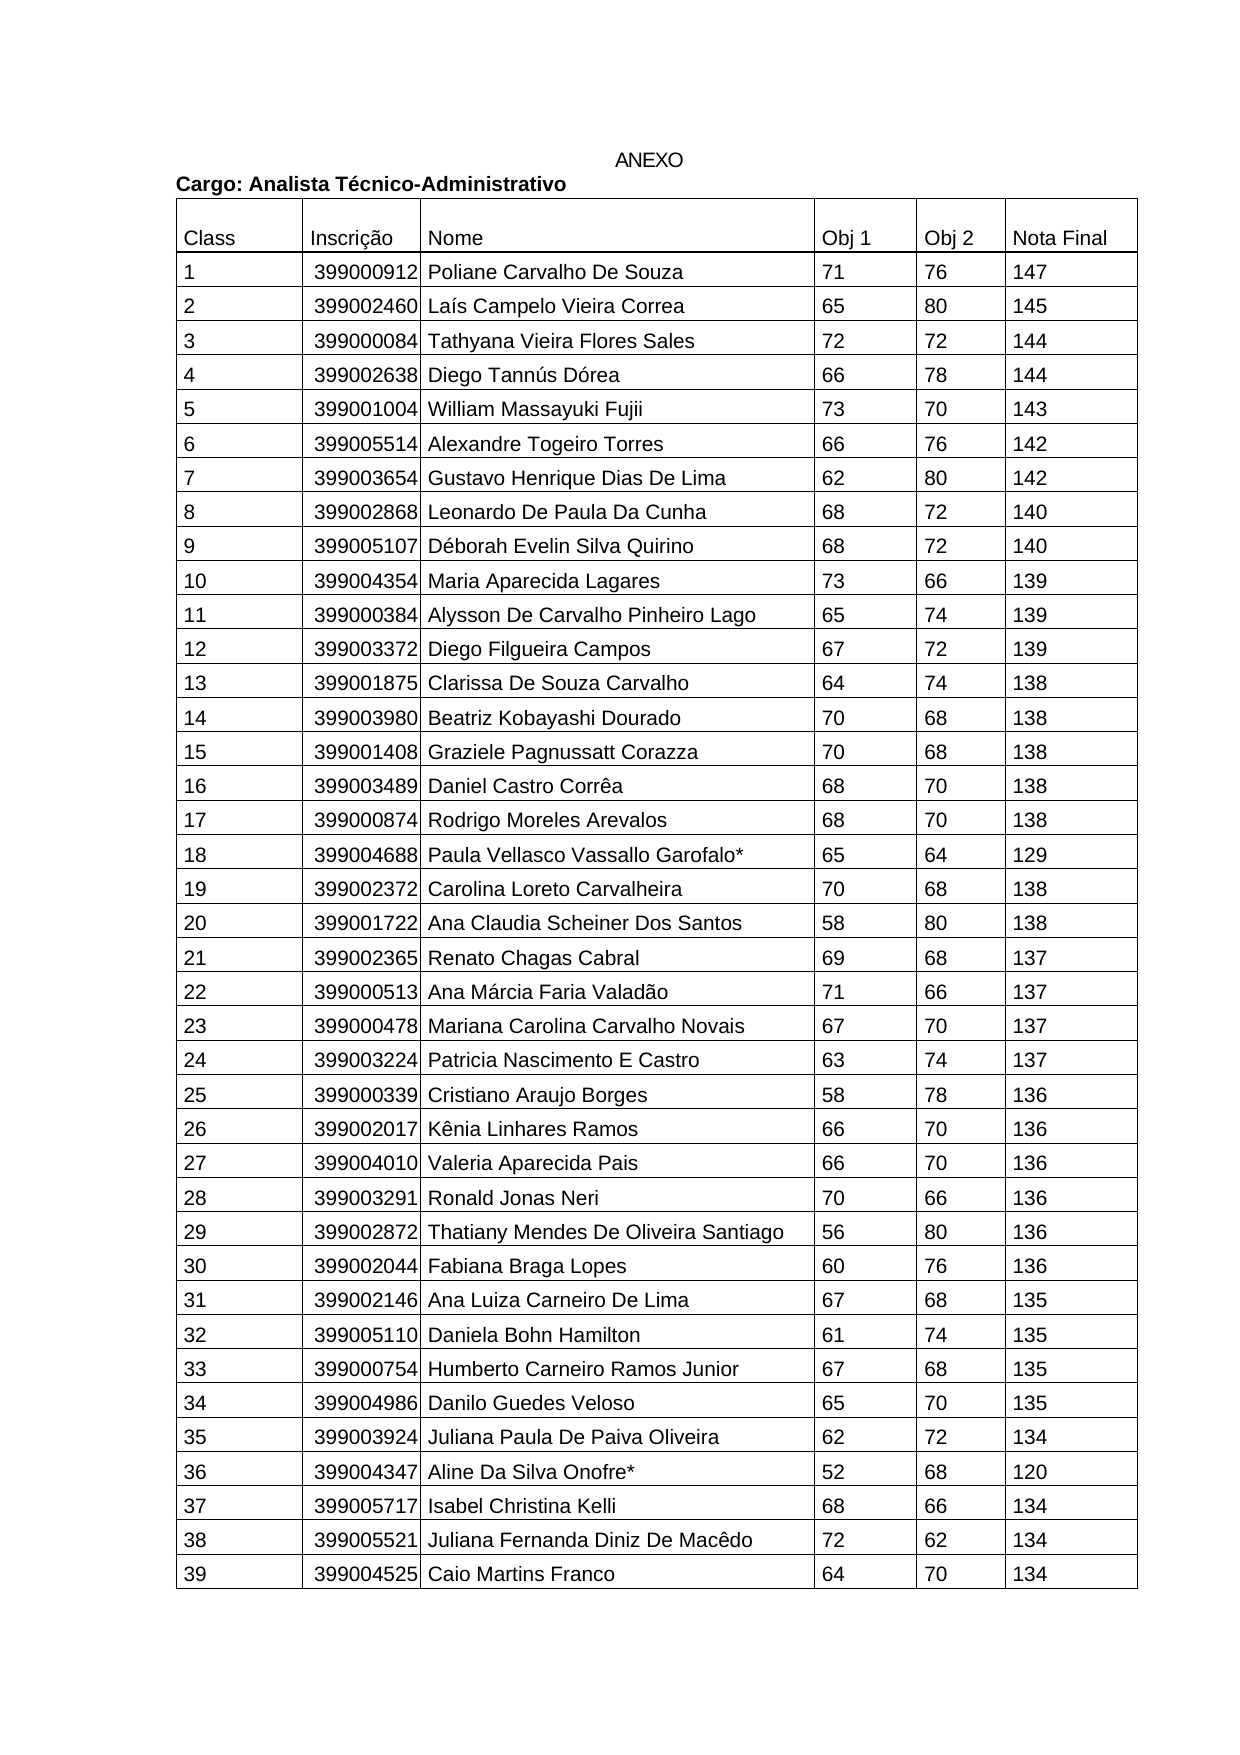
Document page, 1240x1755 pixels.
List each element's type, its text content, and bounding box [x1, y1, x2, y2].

table_cell 72 [815, 1520, 916, 1554]
table_cell 63 [815, 1041, 916, 1074]
table_cell 10 [177, 561, 302, 594]
table_cell 65 [815, 287, 916, 320]
table_cell 7 [177, 458, 302, 491]
table_cell Laís Campelo Vieira Correa [421, 287, 814, 320]
table_cell 399000513 [303, 972, 420, 1005]
table_cell 76 [917, 424, 1005, 457]
table_cell 138 [1006, 664, 1137, 697]
table_cell 68 [815, 1486, 916, 1519]
table_cell Daniel Castro Corrêa [421, 766, 814, 800]
table_cell 38 [177, 1520, 302, 1554]
table_cell 17 [177, 801, 302, 834]
table_cell 135 [1006, 1349, 1137, 1382]
table_cell 23 [177, 1006, 302, 1039]
table_cell 399003489 [303, 766, 420, 800]
table_cell Ana Claudia Scheiner Dos Santos [421, 904, 814, 937]
table_cell 70 [917, 766, 1005, 800]
table_cell Déborah Evelin Silva Quirino [421, 527, 814, 560]
table_cell 58 [815, 904, 916, 937]
table_cell Gustavo Henrique Dias De Lima [421, 458, 814, 491]
table_cell 66 [917, 561, 1005, 594]
table_cell 65 [815, 835, 916, 868]
table_cell 70 [917, 1383, 1005, 1417]
subtitle Cargo: Analista Técnico-Administrativo [176, 172, 1122, 196]
table_cell 30 [177, 1246, 302, 1279]
table_cell 36 [177, 1452, 302, 1485]
table_cell 399004688 [303, 835, 420, 868]
table_cell 399005107 [303, 527, 420, 560]
table_cell 399002638 [303, 355, 420, 388]
table_cell 68 [815, 766, 916, 800]
table_header Obj 1 [815, 199, 916, 251]
table_cell 139 [1006, 595, 1137, 628]
table_cell 399002372 [303, 869, 420, 902]
table_cell 399005514 [303, 424, 420, 457]
table_cell 58 [815, 1075, 916, 1108]
table_cell Renato Chagas Cabral [421, 938, 814, 971]
table_cell 70 [815, 1178, 916, 1211]
table_cell 62 [917, 1520, 1005, 1554]
table_cell 65 [815, 1383, 916, 1417]
table_cell 66 [815, 355, 916, 388]
table_cell 145 [1006, 287, 1137, 320]
table_cell Poliane Carvalho De Souza [421, 253, 814, 286]
table_cell 64 [917, 835, 1005, 868]
table_cell 69 [815, 938, 916, 971]
table_cell 136 [1006, 1144, 1137, 1177]
table_cell 399003291 [303, 1178, 420, 1211]
table_cell 62 [815, 458, 916, 491]
table_cell Thatiany Mendes De Oliveira Santiago [421, 1212, 814, 1245]
table_cell 72 [917, 527, 1005, 560]
table_cell 70 [917, 1144, 1005, 1177]
table_cell 399002017 [303, 1109, 420, 1142]
table_header Nota Final [1006, 199, 1137, 251]
table_cell 67 [815, 1281, 916, 1314]
table_cell 60 [815, 1246, 916, 1279]
table_cell 68 [917, 869, 1005, 902]
table_cell 399001722 [303, 904, 420, 937]
table_cell 138 [1006, 904, 1137, 937]
table_cell 26 [177, 1109, 302, 1142]
table_cell 70 [917, 390, 1005, 423]
table_cell 13 [177, 664, 302, 697]
table_cell 74 [917, 1041, 1005, 1074]
table_cell William Massayuki Fujii [421, 390, 814, 423]
table_cell 37 [177, 1486, 302, 1519]
table_cell 76 [917, 1246, 1005, 1279]
table_cell 399005717 [303, 1486, 420, 1519]
table_cell Mariana Carolina Carvalho Novais [421, 1006, 814, 1039]
table_cell 136 [1006, 1178, 1137, 1211]
table_cell 68 [815, 527, 916, 560]
table_cell 68 [917, 732, 1005, 765]
table_cell 138 [1006, 698, 1137, 731]
table_cell 399004354 [303, 561, 420, 594]
table_cell 70 [815, 732, 916, 765]
table_cell 15 [177, 732, 302, 765]
table_cell 140 [1006, 527, 1137, 560]
table_cell 399002460 [303, 287, 420, 320]
table_cell 138 [1006, 869, 1137, 902]
table_cell 68 [815, 492, 916, 526]
table_cell 25 [177, 1075, 302, 1108]
table_cell 64 [815, 664, 916, 697]
table_cell Caio Martins Franco [421, 1555, 814, 1588]
table_cell 68 [917, 1452, 1005, 1485]
table_cell 399002868 [303, 492, 420, 526]
table_cell 73 [815, 390, 916, 423]
table_cell 399000339 [303, 1075, 420, 1108]
table_cell 31 [177, 1281, 302, 1314]
table_cell Diego Filgueira Campos [421, 629, 814, 663]
table_cell 33 [177, 1349, 302, 1382]
table_cell 18 [177, 835, 302, 868]
table_cell 137 [1006, 1041, 1137, 1074]
table_cell 11 [177, 595, 302, 628]
table_cell Kênia Linhares Ramos [421, 1109, 814, 1142]
table_cell 61 [815, 1315, 916, 1348]
table_cell 80 [917, 287, 1005, 320]
table_cell 6 [177, 424, 302, 457]
table_cell 71 [815, 253, 916, 286]
table_cell Ana Márcia Faria Valadão [421, 972, 814, 1005]
table_cell 66 [917, 972, 1005, 1005]
table_cell 399003980 [303, 698, 420, 731]
table_cell Aline Da Silva Onofre* [421, 1452, 814, 1485]
table_cell 28 [177, 1178, 302, 1211]
table_cell 399004986 [303, 1383, 420, 1417]
table_cell 67 [815, 1349, 916, 1382]
table_cell 144 [1006, 321, 1137, 354]
table_cell 68 [917, 1281, 1005, 1314]
table_cell Cristiano Araujo Borges [421, 1075, 814, 1108]
table_cell Fabiana Braga Lopes [421, 1246, 814, 1279]
table_cell 22 [177, 972, 302, 1005]
table_cell 16 [177, 766, 302, 800]
table_cell 399000478 [303, 1006, 420, 1039]
table_header Nome [421, 199, 814, 251]
table_cell 78 [917, 1075, 1005, 1108]
table_cell 143 [1006, 390, 1137, 423]
table_cell 139 [1006, 561, 1137, 594]
table_cell 136 [1006, 1075, 1137, 1108]
table_cell Isabel Christina Kelli [421, 1486, 814, 1519]
table_cell 142 [1006, 424, 1137, 457]
table_cell 399000874 [303, 801, 420, 834]
table_cell Juliana Paula De Paiva Oliveira [421, 1418, 814, 1451]
table_cell Diego Tannús Dórea [421, 355, 814, 388]
table_cell Carolina Loreto Carvalheira [421, 869, 814, 902]
table_cell 147 [1006, 253, 1137, 286]
table_cell 399004347 [303, 1452, 420, 1485]
table_cell Alexandre Togeiro Torres [421, 424, 814, 457]
table_cell Alysson De Carvalho Pinheiro Lago [421, 595, 814, 628]
table_cell 5 [177, 390, 302, 423]
table_cell 74 [917, 595, 1005, 628]
table_cell 399005110 [303, 1315, 420, 1348]
table_cell Ana Luiza Carneiro De Lima [421, 1281, 814, 1314]
table_header Obj 2 [917, 199, 1005, 251]
table_cell Maria Aparecida Lagares [421, 561, 814, 594]
table_cell 35 [177, 1418, 302, 1451]
table_cell 66 [917, 1178, 1005, 1211]
table_cell 134 [1006, 1555, 1137, 1588]
table_cell Graziele Pagnussatt Corazza [421, 732, 814, 765]
table_cell 1 [177, 253, 302, 286]
table_cell 120 [1006, 1452, 1137, 1485]
table_cell 399002044 [303, 1246, 420, 1279]
table_cell 134 [1006, 1418, 1137, 1451]
table_cell 68 [815, 801, 916, 834]
table_cell Rodrigo Moreles Arevalos [421, 801, 814, 834]
table_cell Daniela Bohn Hamilton [421, 1315, 814, 1348]
table_cell Tathyana Vieira Flores Sales [421, 321, 814, 354]
table_cell 70 [815, 698, 916, 731]
table_cell 56 [815, 1212, 916, 1245]
table_cell 134 [1006, 1486, 1137, 1519]
table_cell 135 [1006, 1383, 1137, 1417]
table_cell 80 [917, 458, 1005, 491]
table_cell 29 [177, 1212, 302, 1245]
table_cell 137 [1006, 1006, 1137, 1039]
table_cell 72 [815, 321, 916, 354]
table_cell 144 [1006, 355, 1137, 388]
table_cell 135 [1006, 1281, 1137, 1314]
table_cell 74 [917, 664, 1005, 697]
table_cell 399000912 [303, 253, 420, 286]
table_cell 135 [1006, 1315, 1137, 1348]
table_cell 68 [917, 1349, 1005, 1382]
table_cell 70 [917, 801, 1005, 834]
table_cell 80 [917, 904, 1005, 937]
table_cell 76 [917, 253, 1005, 286]
table_cell 70 [917, 1006, 1005, 1039]
table_cell 399000084 [303, 321, 420, 354]
table_cell Valeria Aparecida Pais [421, 1144, 814, 1177]
table_cell Paula Vellasco Vassallo Garofalo* [421, 835, 814, 868]
table_cell 39 [177, 1555, 302, 1588]
table_cell 72 [917, 321, 1005, 354]
table_cell 137 [1006, 972, 1137, 1005]
table_cell 399002146 [303, 1281, 420, 1314]
table_cell 399005521 [303, 1520, 420, 1554]
table_cell Leonardo De Paula Da Cunha [421, 492, 814, 526]
table_cell 138 [1006, 766, 1137, 800]
table_cell 399003654 [303, 458, 420, 491]
table_cell Clarissa De Souza Carvalho [421, 664, 814, 697]
table_cell 399003224 [303, 1041, 420, 1074]
table_cell 9 [177, 527, 302, 560]
table_cell 4 [177, 355, 302, 388]
text ANEXO [177, 148, 1122, 172]
table_cell 66 [815, 1144, 916, 1177]
table_cell 139 [1006, 629, 1137, 663]
table_cell Juliana Fernanda Diniz De Macêdo [421, 1520, 814, 1554]
table_cell 399000384 [303, 595, 420, 628]
table_cell 399003924 [303, 1418, 420, 1451]
table_cell 72 [917, 629, 1005, 663]
table_cell 399001408 [303, 732, 420, 765]
table_cell 73 [815, 561, 916, 594]
table_cell Patricia Nascimento E Castro [421, 1041, 814, 1074]
table_cell 70 [917, 1109, 1005, 1142]
table_header Class [177, 199, 302, 251]
table_cell 138 [1006, 801, 1137, 834]
table_cell 62 [815, 1418, 916, 1451]
table_cell 32 [177, 1315, 302, 1348]
table_cell 399004525 [303, 1555, 420, 1588]
table_cell 71 [815, 972, 916, 1005]
table_cell 66 [815, 1109, 916, 1142]
table_cell 136 [1006, 1246, 1137, 1279]
table_cell 24 [177, 1041, 302, 1074]
table_cell 27 [177, 1144, 302, 1177]
table_cell 399001004 [303, 390, 420, 423]
table_cell 399002872 [303, 1212, 420, 1245]
table_cell 399000754 [303, 1349, 420, 1382]
table_cell 136 [1006, 1109, 1137, 1142]
table_cell 129 [1006, 835, 1137, 868]
table_cell 67 [815, 1006, 916, 1039]
table_cell 399002365 [303, 938, 420, 971]
table_cell 72 [917, 1418, 1005, 1451]
table_cell 64 [815, 1555, 916, 1588]
table_cell 70 [917, 1555, 1005, 1588]
table_cell 399004010 [303, 1144, 420, 1177]
table_cell 14 [177, 698, 302, 731]
table_cell Humberto Carneiro Ramos Junior [421, 1349, 814, 1382]
table_cell 66 [815, 424, 916, 457]
table_cell 66 [917, 1486, 1005, 1519]
table_cell 52 [815, 1452, 916, 1485]
table_cell 12 [177, 629, 302, 663]
table_cell 20 [177, 904, 302, 937]
table_cell 137 [1006, 938, 1137, 971]
table_cell 74 [917, 1315, 1005, 1348]
table_cell 34 [177, 1383, 302, 1417]
table_cell 138 [1006, 732, 1137, 765]
table_cell 67 [815, 629, 916, 663]
table_cell 3 [177, 321, 302, 354]
table_cell 399003372 [303, 629, 420, 663]
table_cell 8 [177, 492, 302, 526]
table_cell 19 [177, 869, 302, 902]
table_cell 78 [917, 355, 1005, 388]
table_cell 68 [917, 698, 1005, 731]
table_cell 21 [177, 938, 302, 971]
table_cell 80 [917, 1212, 1005, 1245]
table_cell Danilo Guedes Veloso [421, 1383, 814, 1417]
table_cell 2 [177, 287, 302, 320]
table_cell 136 [1006, 1212, 1137, 1245]
table_header Inscrição [303, 199, 420, 251]
table_cell 399001875 [303, 664, 420, 697]
table_cell Beatriz Kobayashi Dourado [421, 698, 814, 731]
table_cell Ronald Jonas Neri [421, 1178, 814, 1211]
table_cell 65 [815, 595, 916, 628]
table_cell 140 [1006, 492, 1137, 526]
table_cell 142 [1006, 458, 1137, 491]
table_cell 134 [1006, 1520, 1137, 1554]
table_cell 72 [917, 492, 1005, 526]
table_cell 68 [917, 938, 1005, 971]
table_cell 70 [815, 869, 916, 902]
